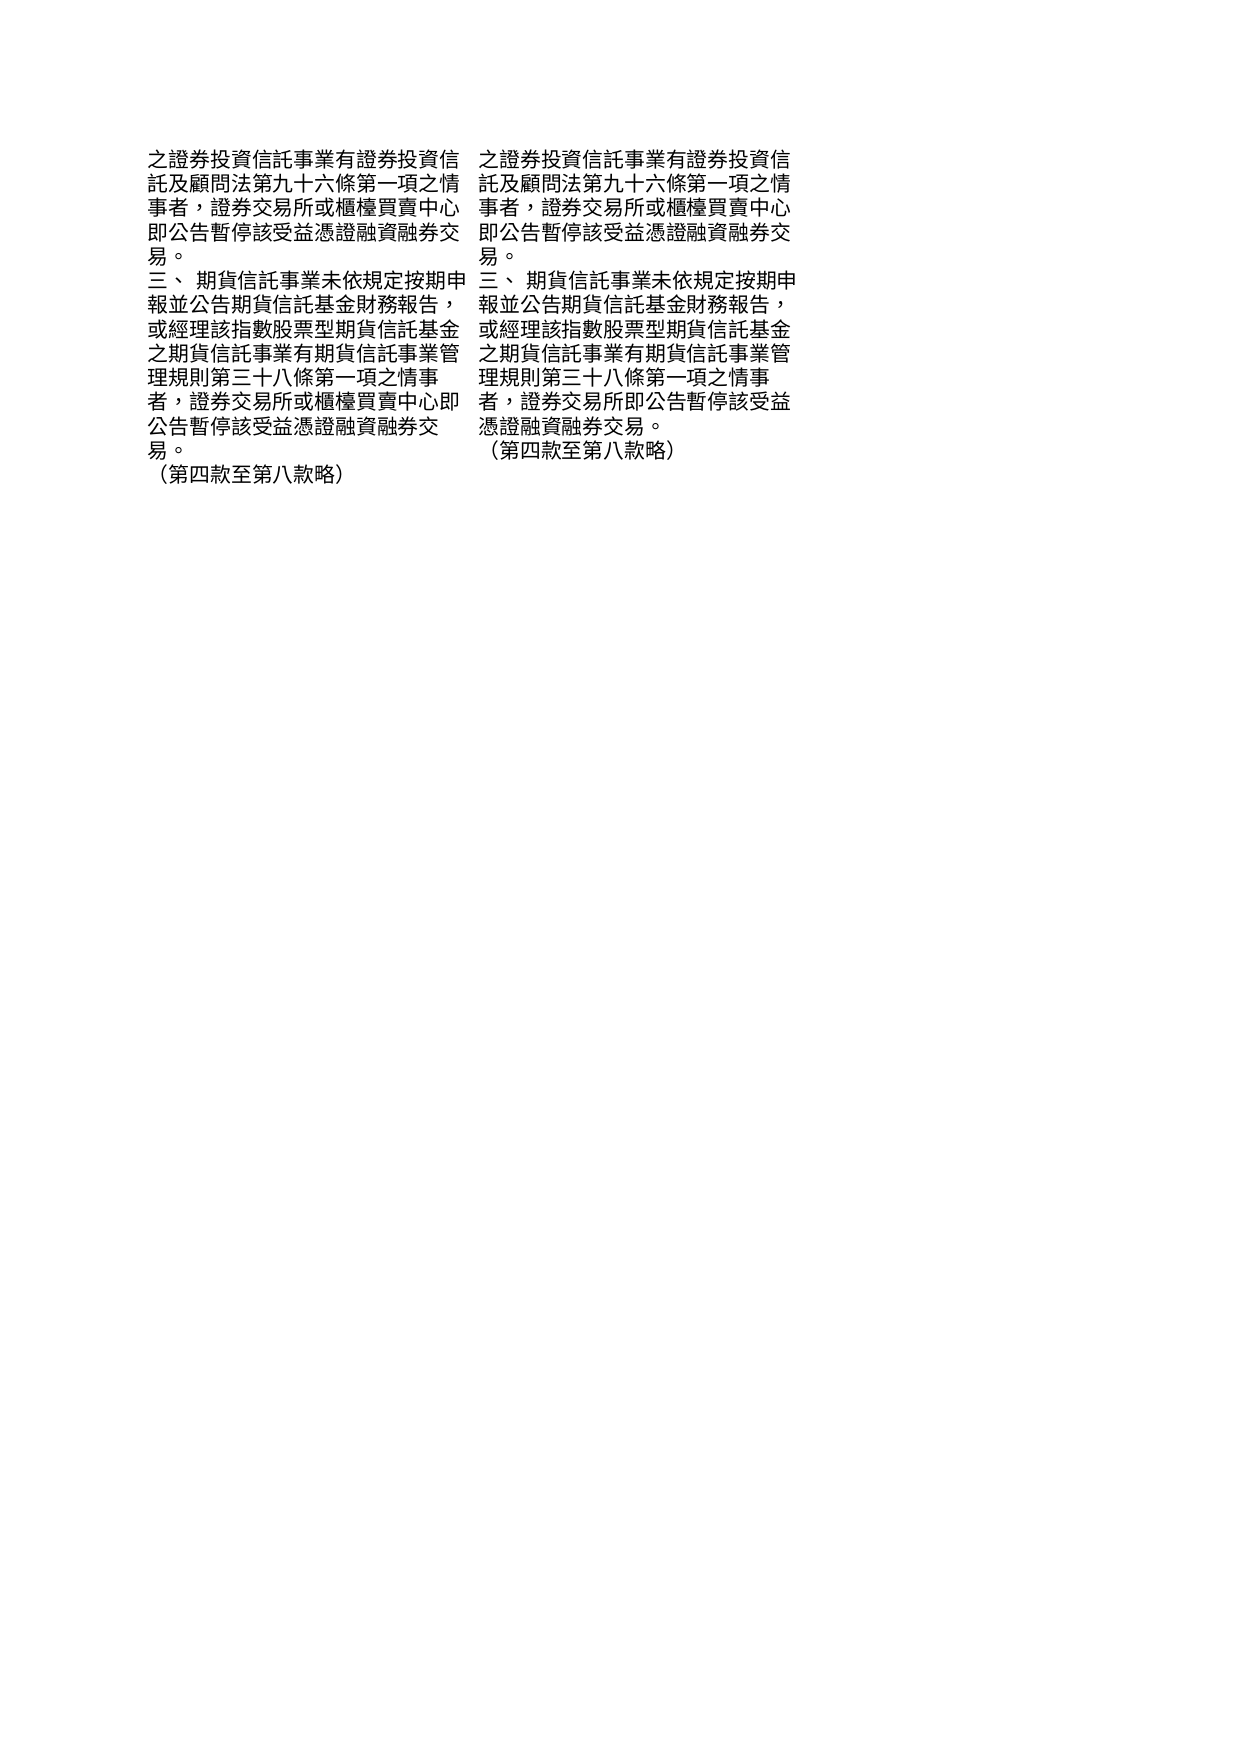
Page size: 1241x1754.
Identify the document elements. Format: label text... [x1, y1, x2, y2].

table_cell 之證券投資信託事業有證券投資信託及顧問法第九十六條第一項之情事者，證券交易所或櫃檯買賣中心即公告暫停該受益憑證融資融券交易。 三、 期貨信託事業未依規定按期申報並公告期貨信託基金財務報告，或經理該指數股票型期貨信託基金之期貨信託事業有期貨信託事業管理規則第三十八條第一項之情事者，證券交易所或櫃檯買賣中心即公告暫停該受益憑證融資融券交易。 （第四款至第八款略） [148, 148, 478, 487]
table_cell [809, 148, 1092, 487]
table_cell 之證券投資信託事業有證券投資信託及顧問法第九十六條第一項之情事者，證券交易所或櫃檯買賣中心即公告暫停該受益憑證融資融券交易。 三、 期貨信託事業未依規定按期申報並公告期貨信託基金財務報告，或經理該指數股票型期貨信託基金之期貨信託事業有期貨信託事業管理規則第三十八條第一項之情事者，證券交易所即公告暫停該受益憑證融資融券交易。 （第四款至第八款略） [478, 148, 809, 487]
